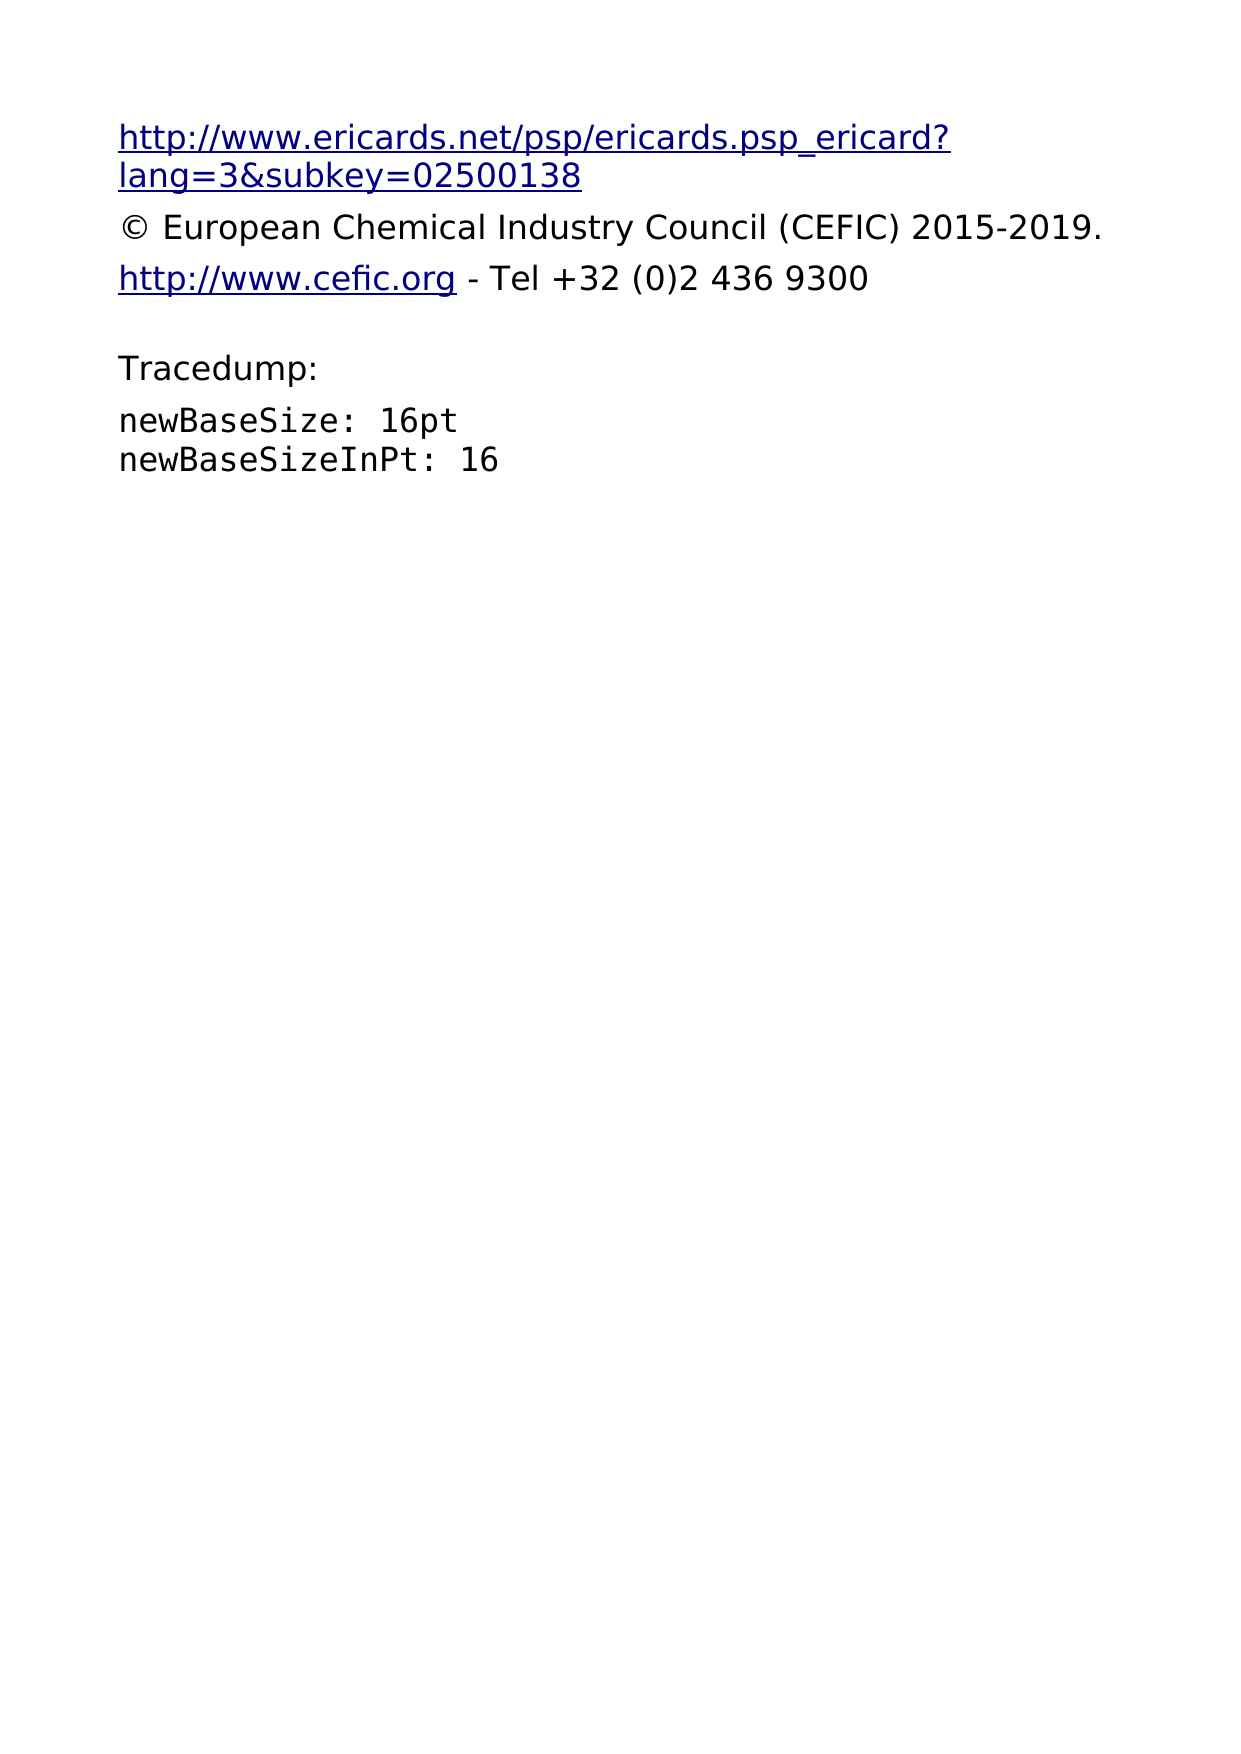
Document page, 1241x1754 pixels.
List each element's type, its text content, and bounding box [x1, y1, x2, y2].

text http://www.cefic.org - Tel +32 (0)2 436 9300 [118, 260, 1122, 298]
text © European Chemical Industry Council (CEFIC) 2015-2019. [118, 208, 1122, 247]
text http://www.ericards.net/psp/ericards.psp_ericard?lang=3&subkey=02500138 [118, 118, 1122, 196]
text Tracedump: [118, 311, 1122, 389]
text newBaseSize: 16pt newBaseSizeInPt: 16 [118, 401, 1122, 479]
